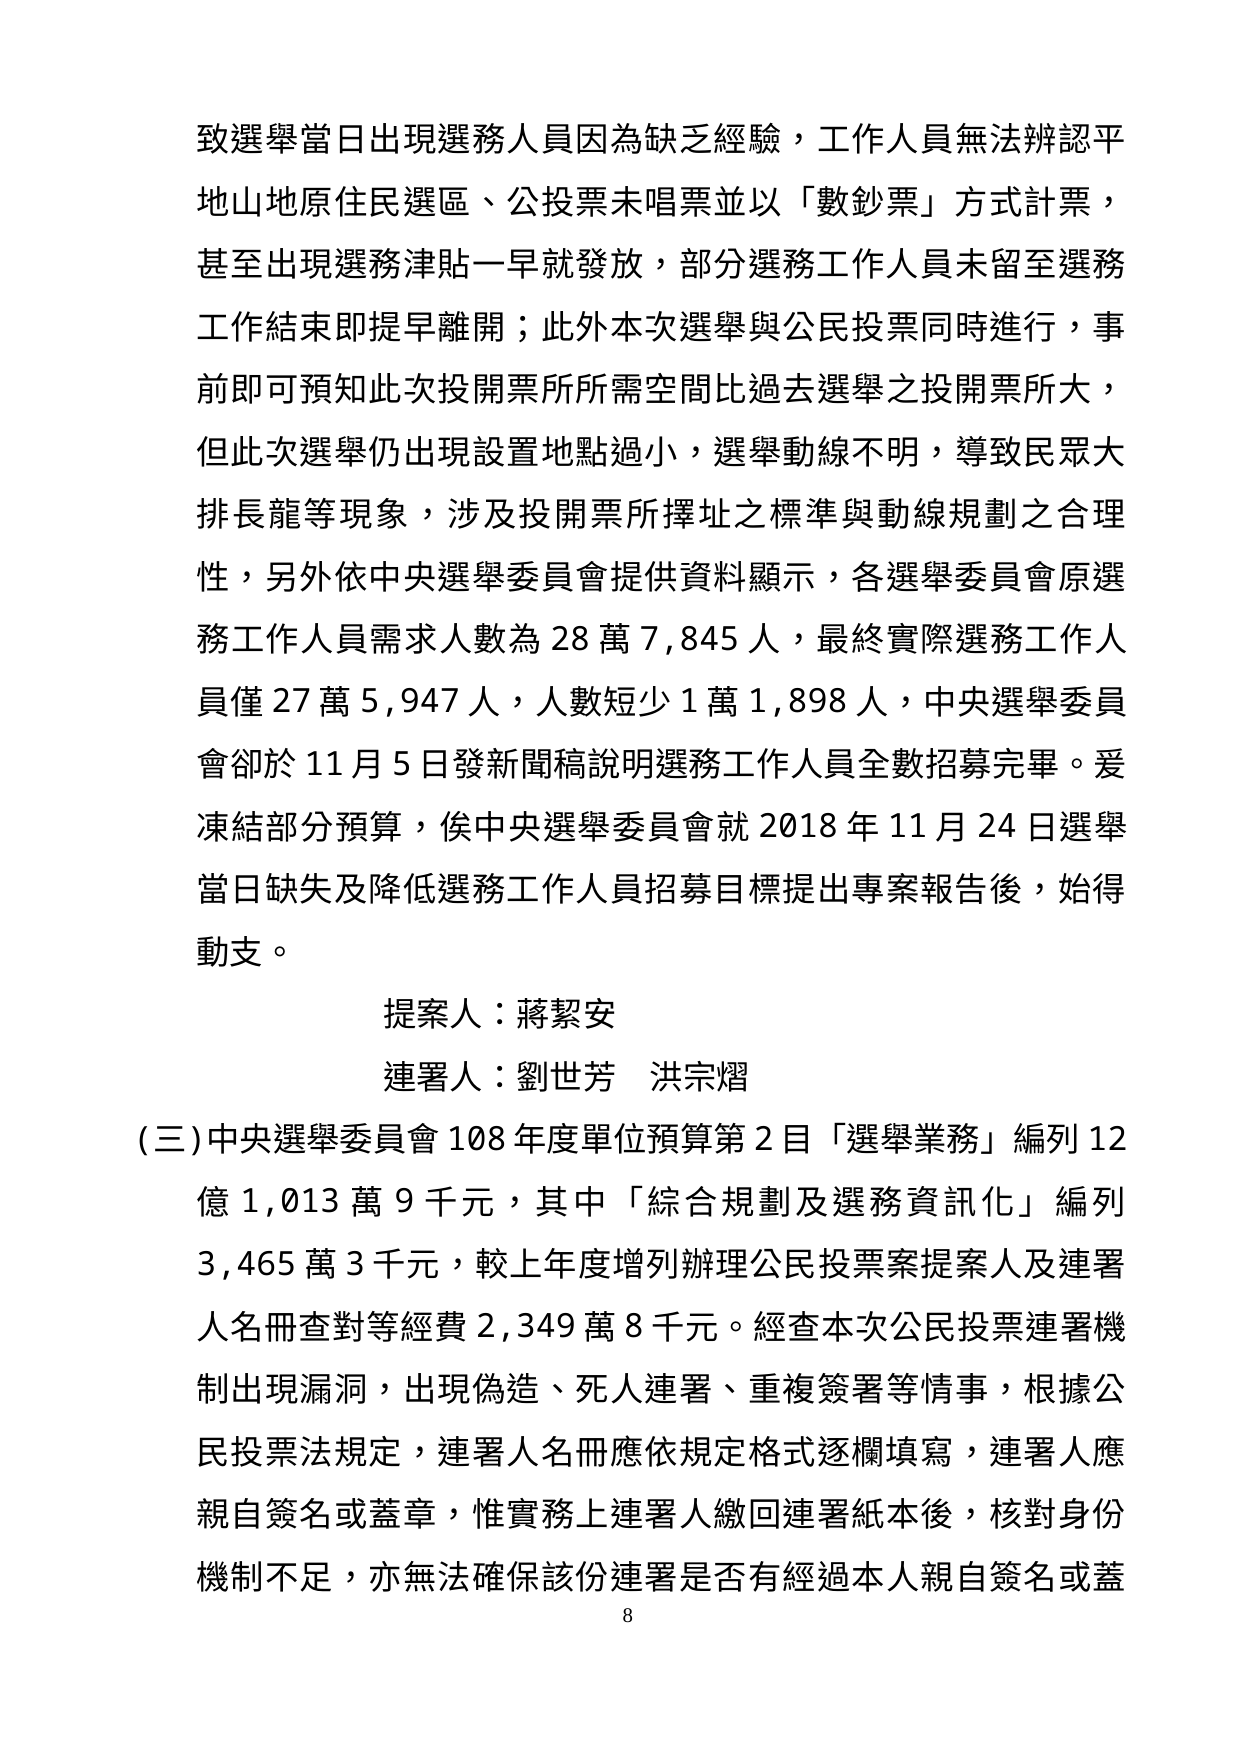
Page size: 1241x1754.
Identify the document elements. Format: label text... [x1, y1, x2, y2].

text 致選舉當日出現選務人員因為缺乏經驗，工作人員無法辨認平地山地原住民選區、公投票未唱票並以「數鈔票」方式計票，甚至出現選務津貼一早就發放，部分選務工作人員未留至選務工作結束即提早離開；此外本次選舉與公民投票同時進行，事前即可預知此次投開票所所需空間比過去選舉之投開票所大，但此次選舉仍出現設置地點過小，選舉動線不明，導致民眾大排長龍等現象，涉及投開票所擇址之標準與動線規劃之合理性，另外依中央選舉委員會提供資料顯示，各選舉委員會原選務工作人員需求人數為28萬7,845人，最終實際選務工作人員僅27萬5,947人，人數短少1萬1,898人，中央選舉委員會卻於11月5日發新聞稿說明選務工作人員全數招募完畢。爰凍結部分預算，俟中央選舉委員會就2018年11月24日選舉當日缺失及降低選務工作人員招募目標提出專案報告後，始得動支。 [133, 96, 1127, 971]
text 連署人：劉世芳 洪宗熠 [383, 1033, 1127, 1096]
text (三)中央選舉委員會108年度單位預算第2目「選舉業務」編列12億1,013萬9千元，其中「綜合規劃及選務資訊化」編列3,465萬3千元，較上年度增列辦理公民投票案提案人及連署人名冊查對等經費2,349萬8千元。經查本次公民投票連署機制出現漏洞，出現偽造、死人連署、重複簽署等情事，根據公民投票法規定，連署人名冊應依規定格式逐欄填寫，連署人應親自簽名或蓋章，惟實務上連署人繳回連署紙本後，核對身份機制不足，亦無法確保該份連署是否有經過本人親自簽名或蓋 [133, 1096, 1127, 1596]
text 提案人：蔣絜安 [383, 971, 1127, 1033]
